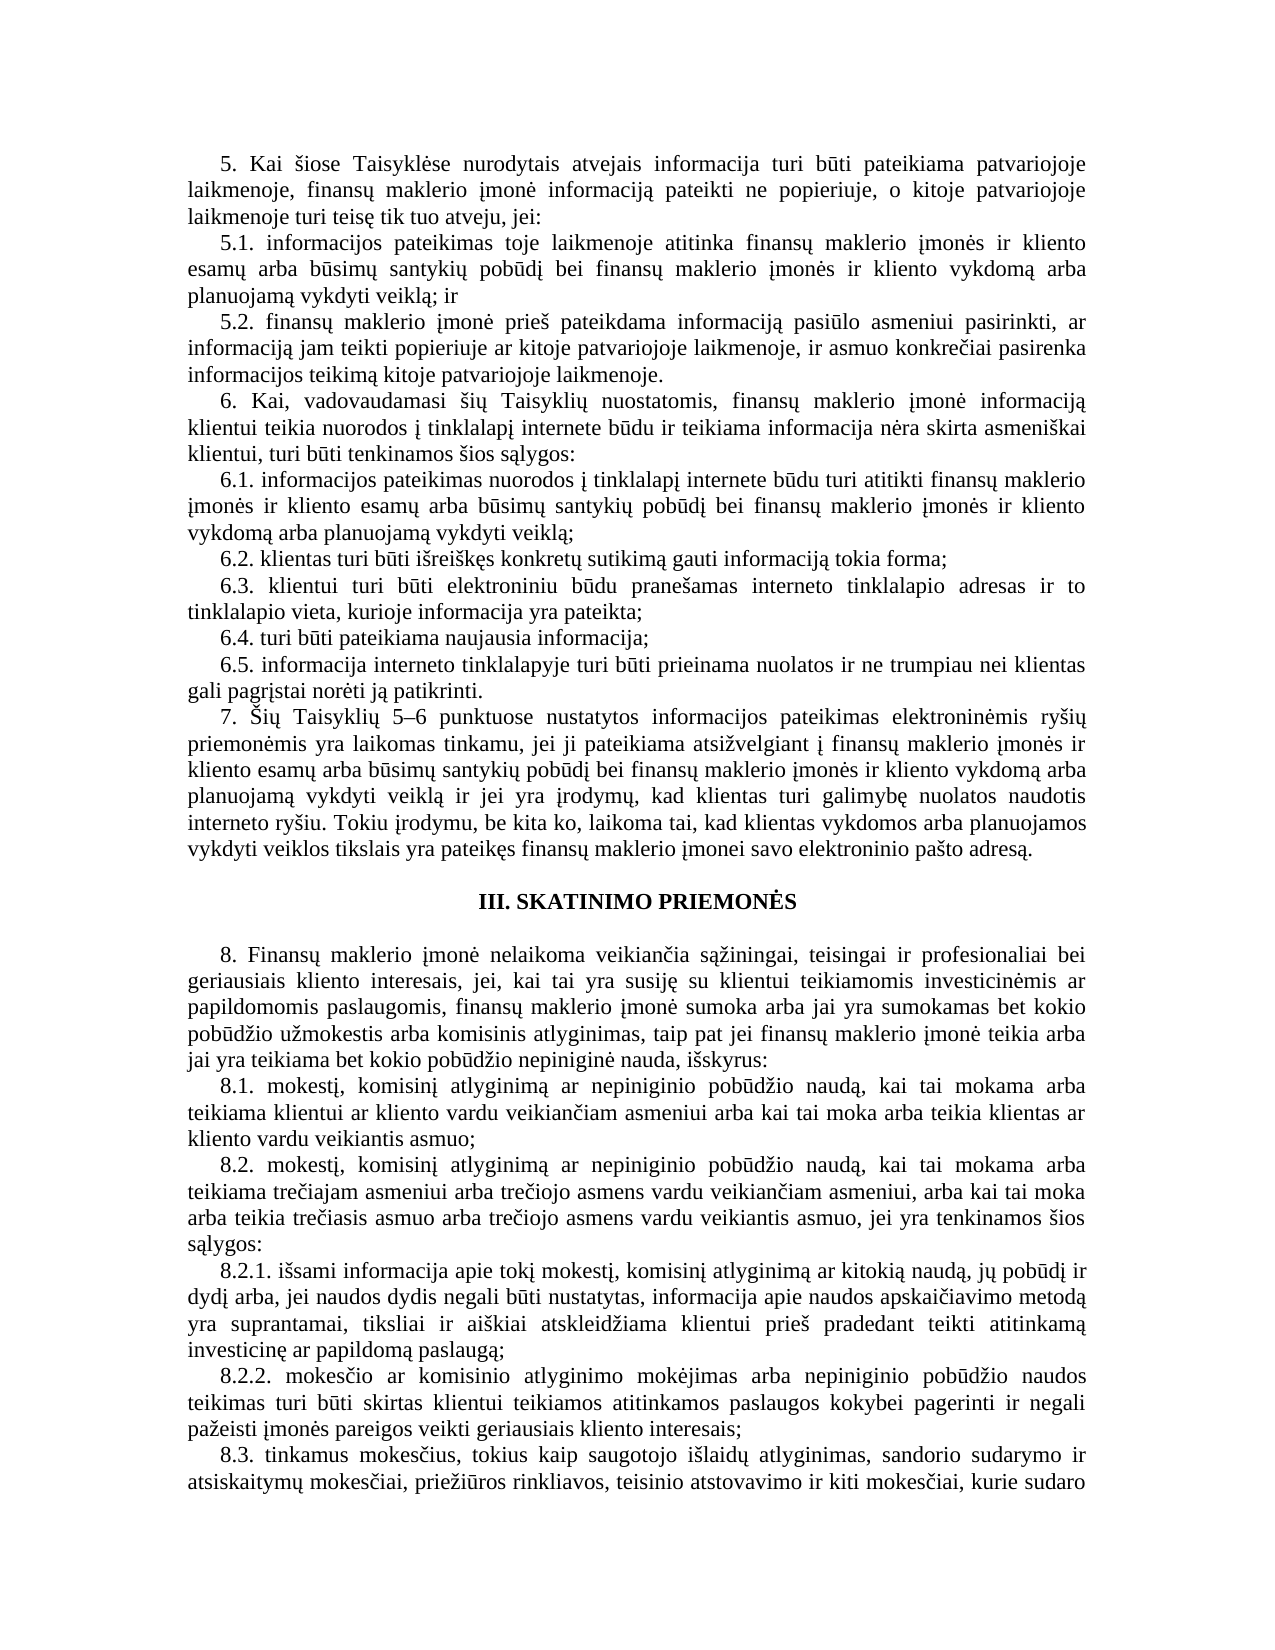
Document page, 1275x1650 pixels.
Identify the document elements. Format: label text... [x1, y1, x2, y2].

text 5. Kai šiose Taisyklėse nurodytais atvejais informacija turi būti pateikiama patvariojoje laikmenoje, finansų maklerio įmonė informaciją pateikti ne popieriuje, o kitoje patvariojoje laikmenoje turi teisę tik tuo atveju, jei: [187, 150, 1087, 229]
text 6.4. turi būti pateikiama naujausia informacija; [187, 624, 1087, 651]
text 8.3. tinkamus mokesčius, tokius kaip saugotojo išlaidų atlyginimas, sandorio sudarymo ir atsiskaitymų mokesčiai, priežiūros rinkliavos, teisinio atstovavimo ir kiti mokesčiai, kurie sudaro [187, 1441, 1087, 1494]
text 8.2.1. išsami informacija apie tokį mokestį, komisinį atlyginimą ar kitokią naudą, jų pobūdį ir dydį arba, jei naudos dydis negali būti nustatytas, informacija apie naudos apskaičiavimo metodą yra suprantamai, tiksliai ir aiškiai atskleidžiama klientui prieš pradedant teikti atitinkamą investicinę ar papildomą paslaugą; [187, 1257, 1087, 1362]
text 5.2. finansų maklerio įmonė prieš pateikdama informaciją pasiūlo asmeniui pasirinkti, ar informaciją jam teikti popieriuje ar kitoje patvariojoje laikmenoje, ir asmuo konkrečiai pasirenka informacijos teikimą kitoje patvariojoje laikmenoje. [187, 308, 1087, 387]
text 6.3. klientui turi būti elektroniniu būdu pranešamas interneto tinklalapio adresas ir to tinklalapio vieta, kurioje informacija yra pateikta; [187, 572, 1087, 624]
text III. Skatinimo priemonės [187, 888, 1087, 914]
text 6. Kai, vadovaudamasi šių Taisyklių nuostatomis, finansų maklerio įmonė informaciją klientui teikia nuorodos į tinklalapį internete būdu ir teikiama informacija nėra skirta asmeniškai klientui, turi būti tenkinamos šios sąlygos: [187, 387, 1087, 466]
text 6.5. informacija interneto tinklalapyje turi būti prieinama nuolatos ir ne trumpiau nei klientas gali pagrįstai norėti ją patikrinti. [187, 651, 1087, 703]
text 6.1. informacijos pateikimas nuorodos į tinklalapį internete būdu turi atitikti finansų maklerio įmonės ir kliento esamų arba būsimų santykių pobūdį bei finansų maklerio įmonės ir kliento vykdomą arba planuojamą vykdyti veiklą; [187, 466, 1087, 545]
text 8. Finansų maklerio įmonė nelaikoma veikiančia sąžiningai, teisingai ir profesionaliai bei geriausiais kliento interesais, jei, kai tai yra susiję su klientui teikiamomis investicinėmis ar papildomomis paslaugomis, finansų maklerio įmonė sumoka arba jai yra sumokamas bet kokio pobūdžio užmokestis arba komisinis atlyginimas, taip pat jei finansų maklerio įmonė teikia arba jai yra teikiama bet kokio pobūdžio nepiniginė nauda, išskyrus: [187, 941, 1087, 1072]
text 8.2.2. mokesčio ar komisinio atlyginimo mokėjimas arba nepiniginio pobūdžio naudos teikimas turi būti skirtas klientui teikiamos atitinkamos paslaugos kokybei pagerinti ir negali pažeisti įmonės pareigos veikti geriausiais kliento interesais; [187, 1362, 1087, 1441]
text 8.2. mokestį, komisinį atlyginimą ar nepiniginio pobūdžio naudą, kai tai mokama arba teikiama trečiajam asmeniui arba trečiojo asmens vardu veikiančiam asmeniui, arba kai tai moka arba teikia trečiasis asmuo arba trečiojo asmens vardu veikiantis asmuo, jei yra tenkinamos šios sąlygos: [187, 1151, 1087, 1257]
text 8.1. mokestį, komisinį atlyginimą ar nepiniginio pobūdžio naudą, kai tai mokama arba teikiama klientui ar kliento vardu veikiančiam asmeniui arba kai tai moka arba teikia klientas ar kliento vardu veikiantis asmuo; [187, 1072, 1087, 1151]
text 7. Šių Taisyklių 5–6 punktuose nustatytos informacijos pateikimas elektroninėmis ryšių priemonėmis yra laikomas tinkamu, jei ji pateikiama atsižvelgiant į finansų maklerio įmonės ir kliento esamų arba būsimų santykių pobūdį bei finansų maklerio įmonės ir kliento vykdomą arba planuojamą vykdyti veiklą ir jei yra įrodymų, kad klientas turi galimybę nuolatos naudotis interneto ryšiu. Tokiu įrodymu, be kita ko, laikoma tai, kad klientas vykdomos arba planuojamos vykdyti veiklos tikslais yra pateikęs finansų maklerio įmonei savo elektroninio pašto adresą. [187, 703, 1087, 862]
text 6.2. klientas turi būti išreiškęs konkretų sutikimą gauti informaciją tokia forma; [187, 545, 1087, 572]
text 5.1. informacijos pateikimas toje laikmenoje atitinka finansų maklerio įmonės ir kliento esamų arba būsimų santykių pobūdį bei finansų maklerio įmonės ir kliento vykdomą arba planuojamą vykdyti veiklą; ir [187, 229, 1087, 308]
